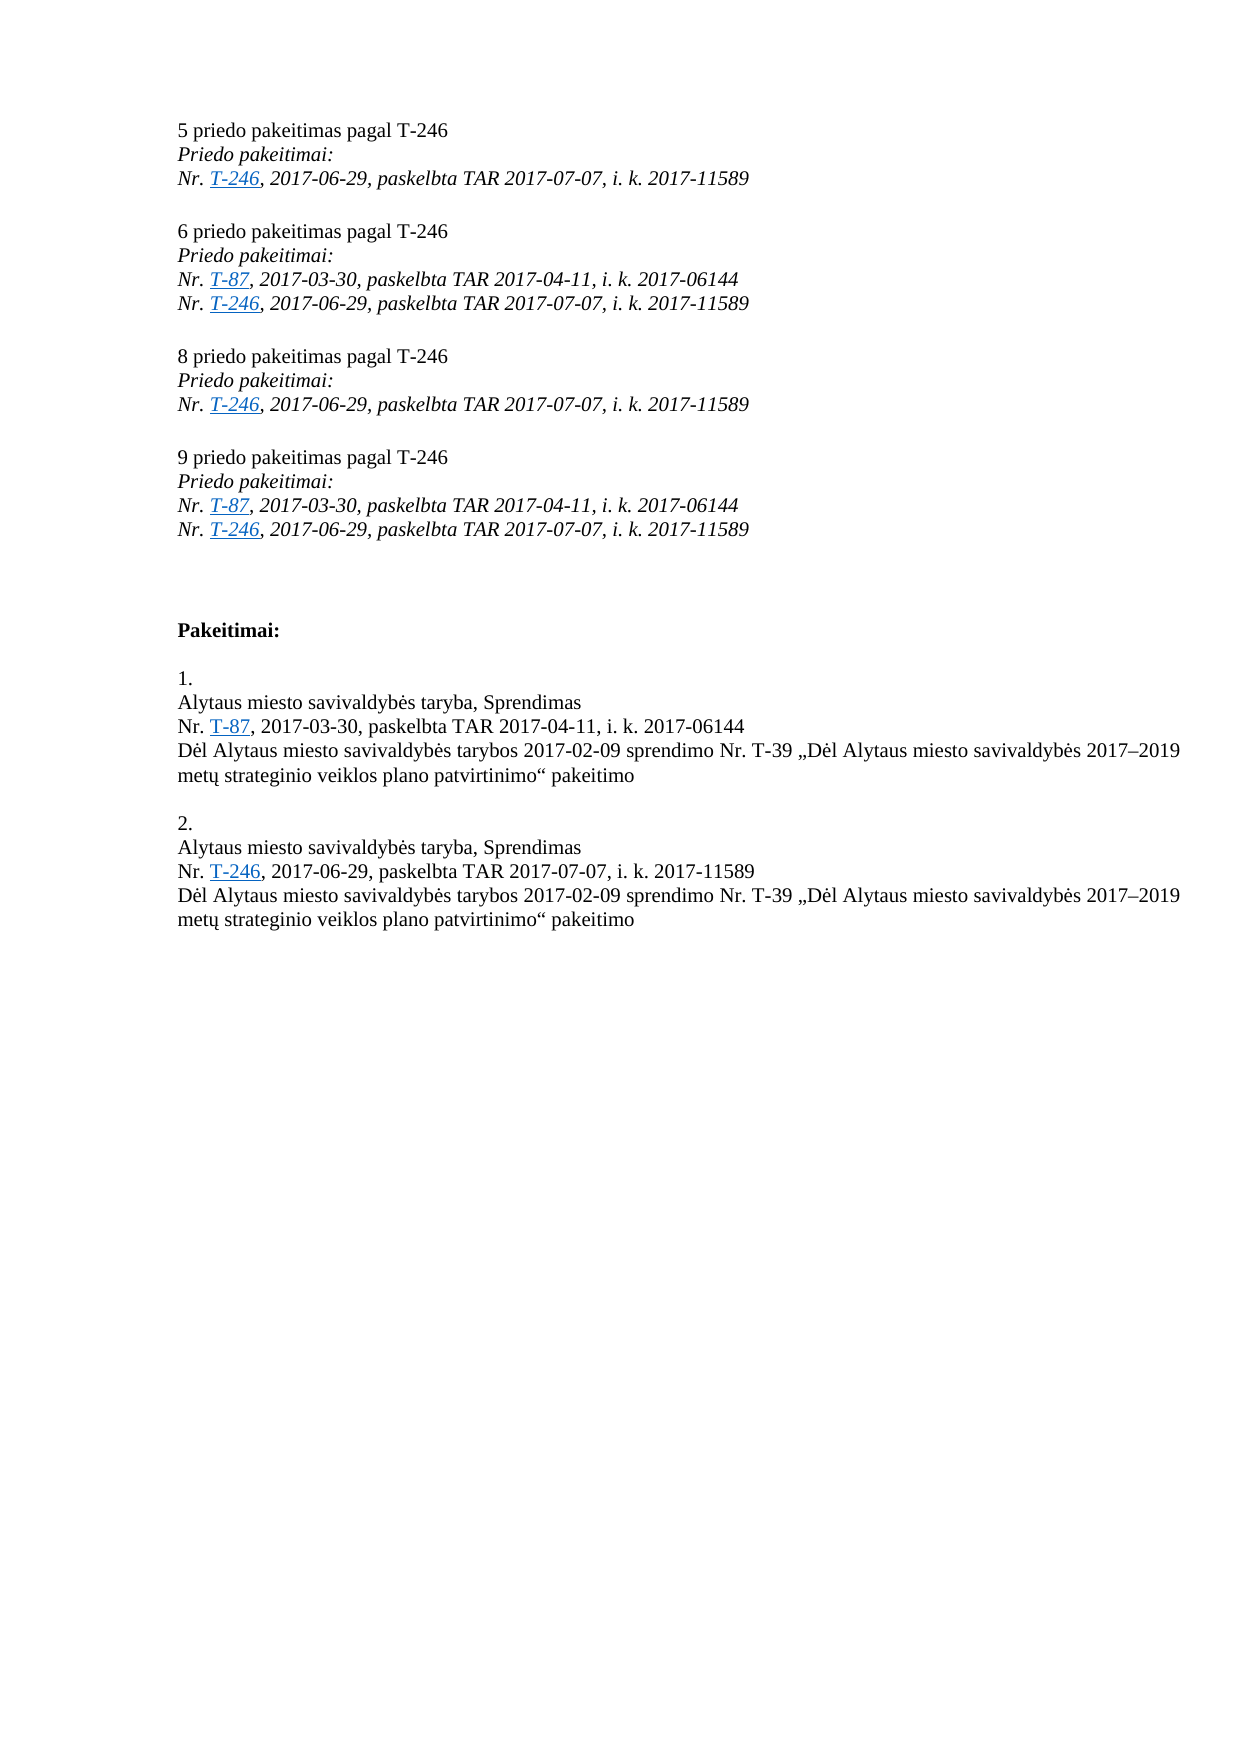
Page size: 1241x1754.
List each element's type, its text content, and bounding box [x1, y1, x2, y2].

text Dėl Alytaus miesto savivaldybės tarybos 2017-02-09 sprendimo Nr. T-39 „Dėl Alytaus miesto savivaldybės 2017–2019 metų strateginio veiklos plano patvirtinimo“ pakeitimo [177, 738, 1181, 787]
text 5 priedo pakeitimas pagal T-246 [177, 118, 1181, 142]
text Nr. T-87, 2017-03-30, paskelbta TAR 2017-04-11, i. k. 2017-06144 [177, 714, 1181, 738]
text Nr. T-87, 2017-03-30, paskelbta TAR 2017-04-11, i. k. 2017-06144 [177, 493, 1181, 517]
text Priedo pakeitimai: [177, 142, 1181, 166]
text Nr. T-246, 2017-06-29, paskelbta TAR 2017-07-07, i. k. 2017-11589 [177, 166, 1181, 190]
text Priedo pakeitimai: [177, 469, 1181, 493]
text 2. [177, 811, 1181, 835]
text 8 priedo pakeitimas pagal T-246 [177, 344, 1181, 368]
text Priedo pakeitimai: [177, 368, 1181, 392]
text Alytaus miesto savivaldybės taryba, Sprendimas [177, 690, 1181, 714]
text Nr. T-246, 2017-06-29, paskelbta TAR 2017-07-07, i. k. 2017-11589 [177, 859, 1181, 883]
text Nr. T-87, 2017-03-30, paskelbta TAR 2017-04-11, i. k. 2017-06144 [177, 267, 1181, 291]
text Alytaus miesto savivaldybės taryba, Sprendimas [177, 835, 1181, 859]
text Dėl Alytaus miesto savivaldybės tarybos 2017-02-09 sprendimo Nr. T-39 „Dėl Alytaus miesto savivaldybės 2017–2019 metų strateginio veiklos plano patvirtinimo“ pakeitimo [177, 883, 1181, 931]
text 9 priedo pakeitimas pagal T-246 [177, 445, 1181, 469]
text Nr. T-246, 2017-06-29, paskelbta TAR 2017-07-07, i. k. 2017-11589 [177, 517, 1181, 541]
text 6 priedo pakeitimas pagal T-246 [177, 219, 1181, 243]
text Nr. T-246, 2017-06-29, paskelbta TAR 2017-07-07, i. k. 2017-11589 [177, 392, 1181, 416]
text Nr. T-246, 2017-06-29, paskelbta TAR 2017-07-07, i. k. 2017-11589 [177, 291, 1181, 315]
text Pakeitimai: [177, 618, 1181, 642]
text 1. [177, 666, 1181, 690]
text Priedo pakeitimai: [177, 243, 1181, 267]
